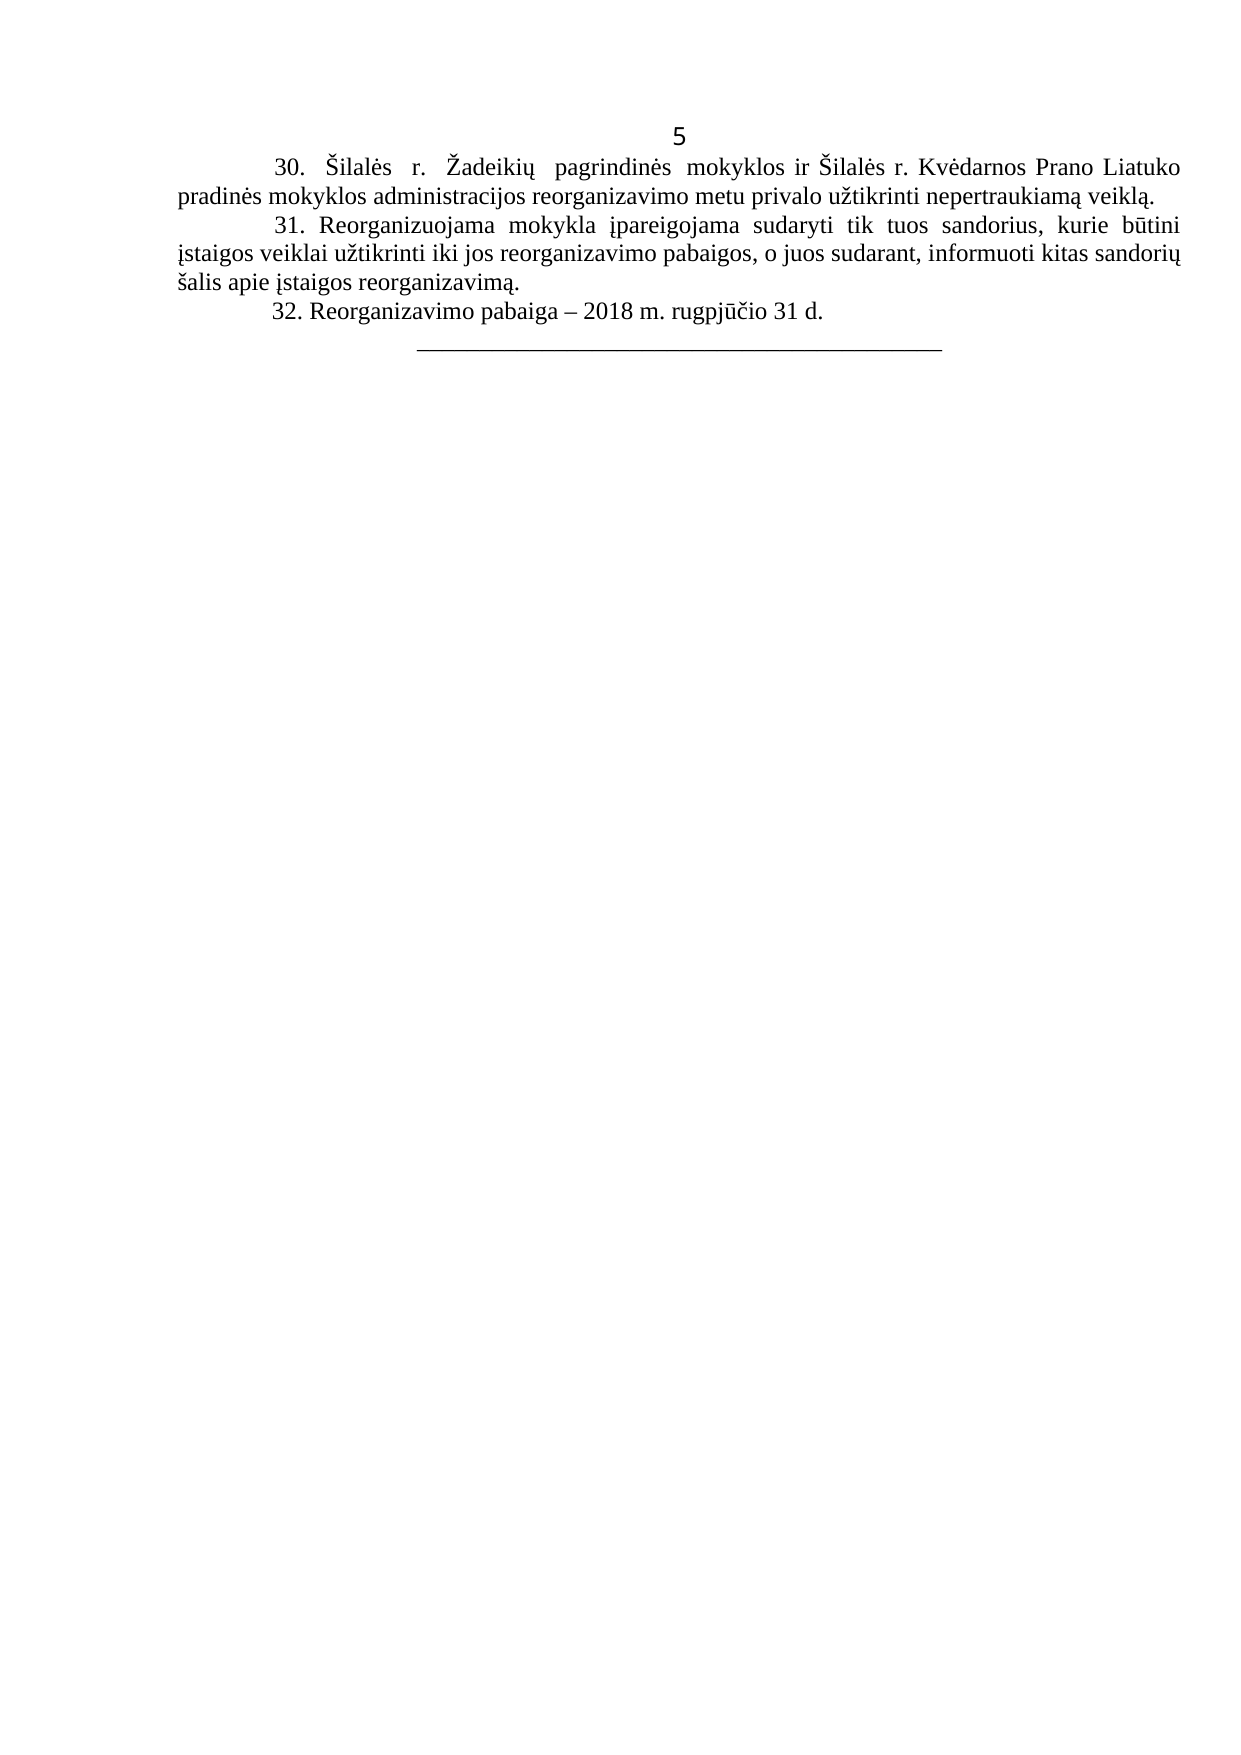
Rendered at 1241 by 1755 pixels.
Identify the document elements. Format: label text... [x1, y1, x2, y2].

text 30. Šilalės r. Žadeikių pagrindinės mokyklos ir Šilalės r. Kvėdarnos Prano Liatuko pradinės mokyklos administracijos reorganizavimo metu privalo užtikrinti nepertraukiamą veiklą. [177, 152, 1181, 210]
text 31. Reorganizuojama mokykla įpareigojama sudaryti tik tuos sandorius, kurie būtini įstaigos veiklai užtikrinti iki jos reorganizavimo pabaigos, o juos sudarant, informuoti kitas sandorių šalis apie įstaigos reorganizavimą. [177, 210, 1181, 296]
text 32. Reorganizavimo pabaiga – 2018 m. rugpjūčio 31 d. [177, 296, 1181, 325]
text __________________________________________ [177, 325, 1181, 353]
